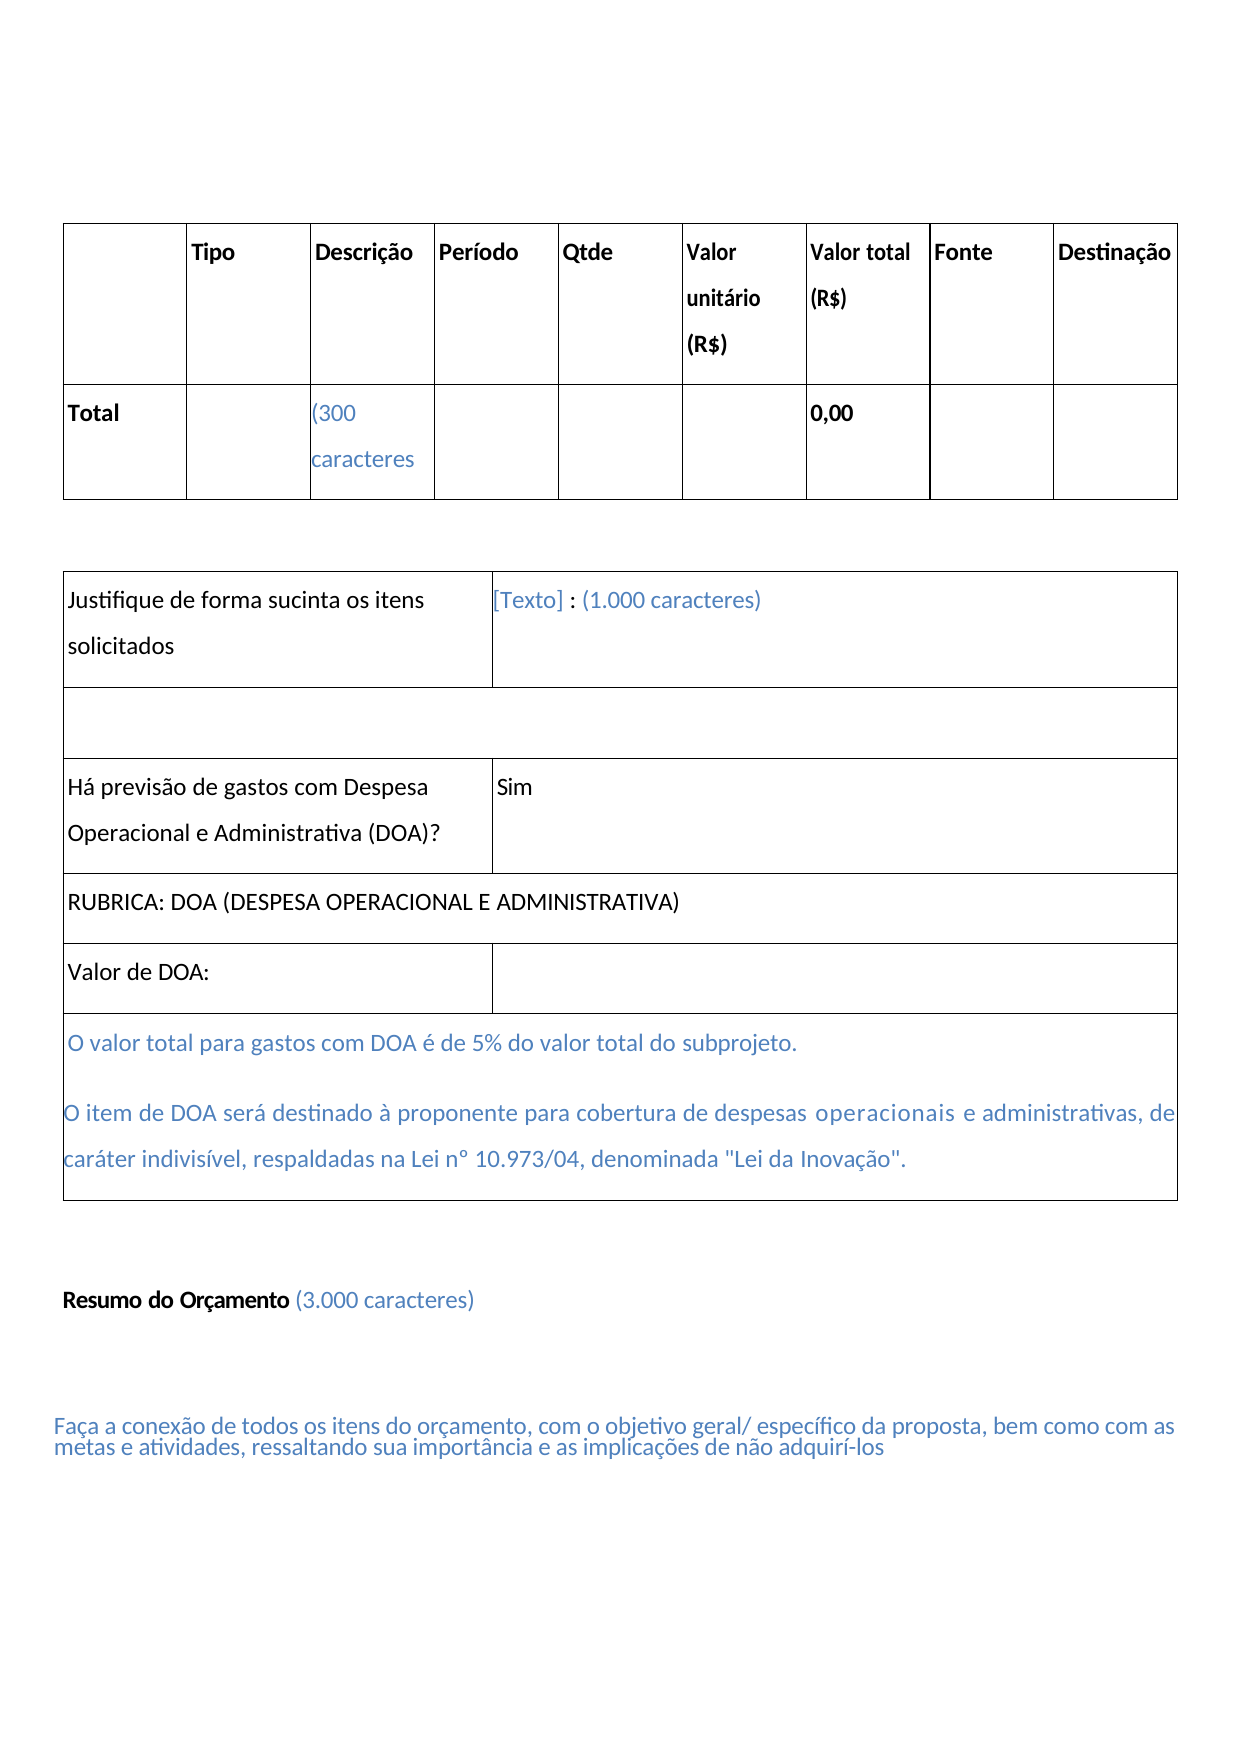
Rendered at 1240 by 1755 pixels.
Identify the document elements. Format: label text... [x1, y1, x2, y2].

table_cell Valor de DOA: [64, 944, 492, 1013]
table_cell [64, 688, 1177, 757]
table_header Qtde [559, 224, 682, 384]
table_cell [187, 385, 310, 499]
table_header Período [435, 224, 558, 384]
table_cell [493, 944, 1177, 1013]
table_header Tipo [187, 224, 310, 384]
table_header Valor unitário (R$) [683, 224, 806, 384]
table_header Valor total (R$) [807, 224, 929, 384]
table_cell [683, 385, 806, 499]
table_header Destinação [1054, 224, 1177, 384]
text Faça a conexão de todos os itens do orçamento, com o objetivo geral/ específico da proposta, bem como com as metas e atividades, ressaltando sua importância e as implicações de não adquirí-los [54, 1417, 1189, 1460]
table_cell O valor total para gastos com DOA é de 5% do valor total do subprojeto. O item de DOA será destinado à proponente para cobertura de despesas operacionais e administrativas, de caráter indivisível, respaldadas na Lei nº 10.973/04, denominada "Lei da Inovação". [64, 1014, 1177, 1199]
table_header Fonte [931, 224, 1053, 384]
table_header Justifique de forma sucinta os itens solicitados [64, 572, 492, 687]
table_cell 0,00 [807, 385, 929, 499]
table_cell Sim [493, 759, 1177, 873]
table_cell RUBRICA: DOA (DESPESA OPERACIONAL E ADMINISTRATIVA) [64, 874, 1177, 942]
table_cell Há previsão de gastos com Despesa Operacional e Administrativa (DOA)? [64, 759, 492, 873]
text Resumo do Orçamento (3.000 caracteres) [62, 1284, 1189, 1314]
table_header Descrição [311, 224, 434, 384]
table_header [Texto] : (1.000 caracteres) [493, 572, 1177, 687]
table_cell (300 caracteres [311, 385, 434, 499]
table_cell [559, 385, 682, 499]
table_cell [931, 385, 1053, 499]
table_cell [1054, 385, 1177, 499]
table_cell [435, 385, 558, 499]
table_cell Total [64, 385, 186, 499]
table_header [64, 224, 186, 384]
